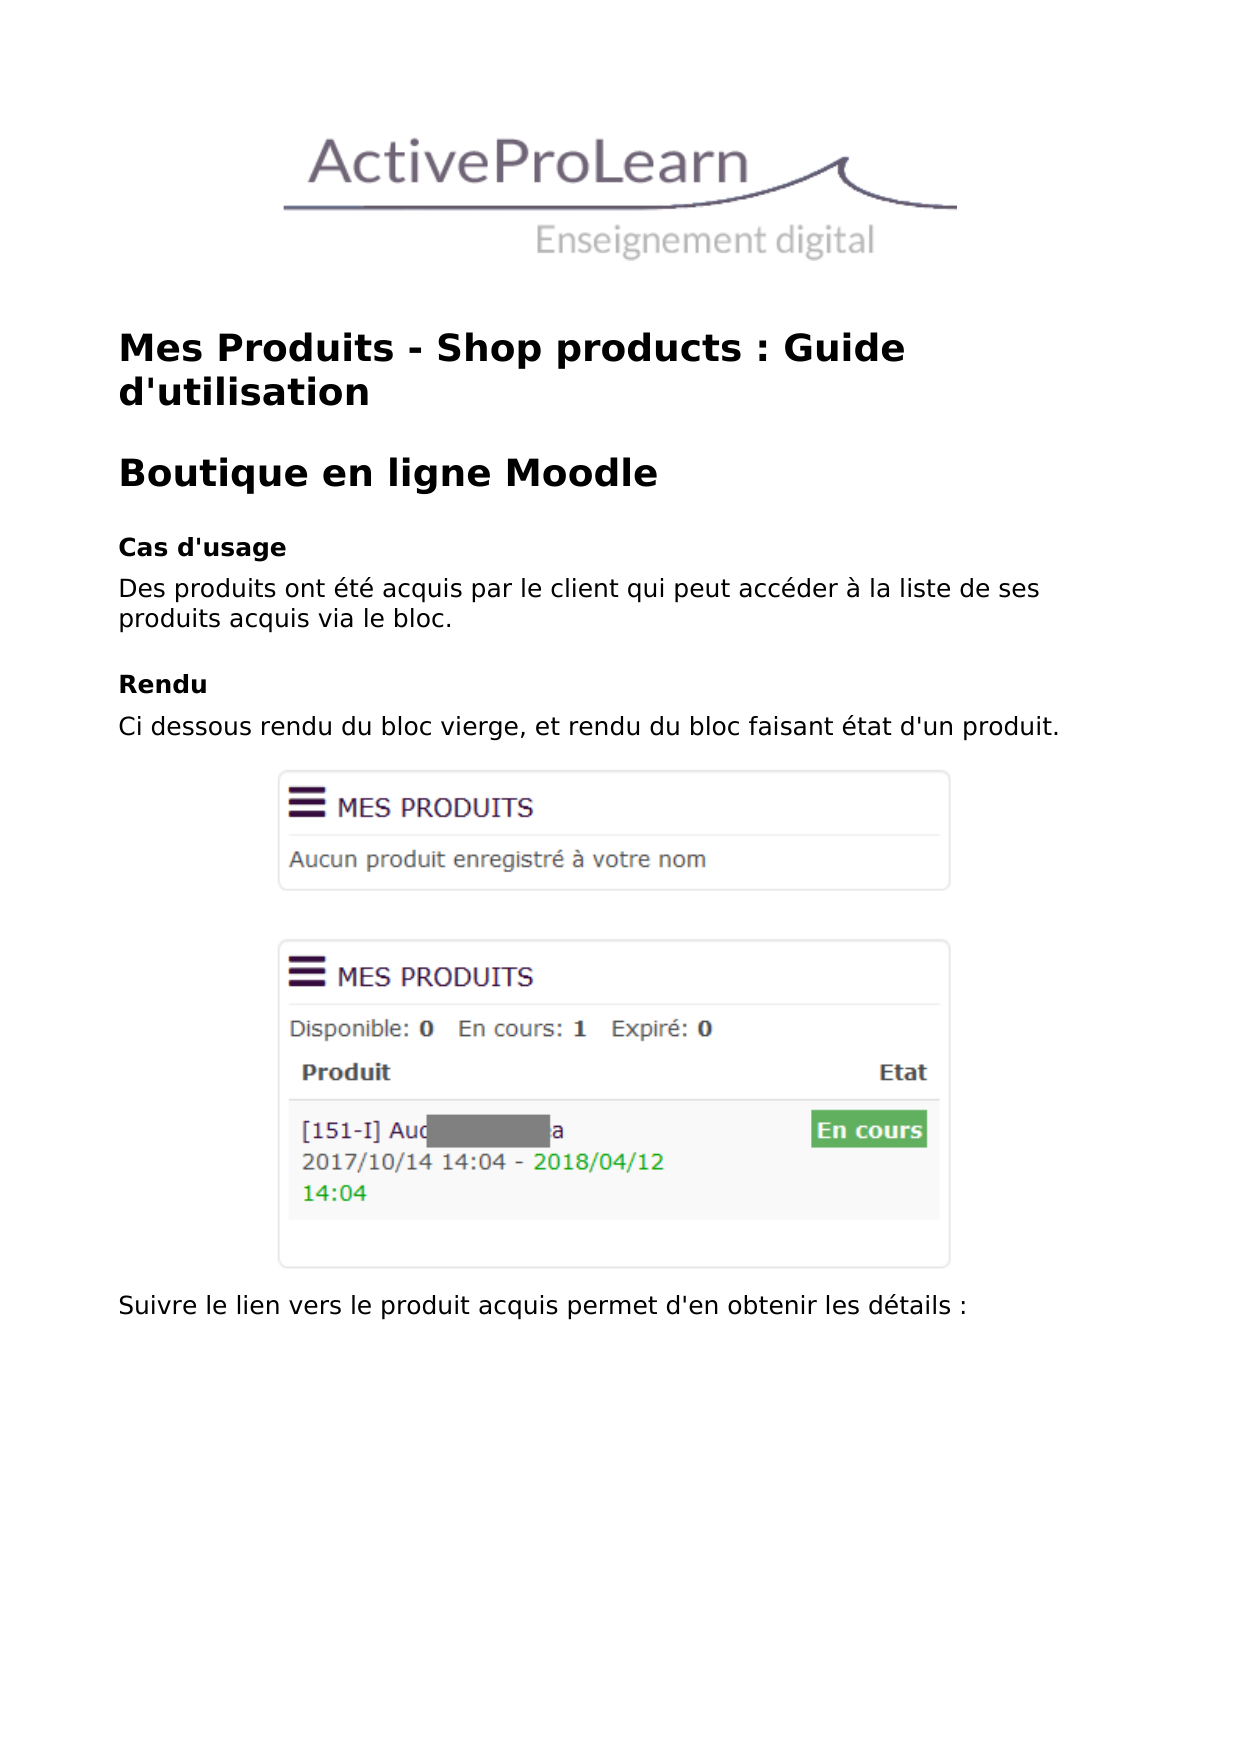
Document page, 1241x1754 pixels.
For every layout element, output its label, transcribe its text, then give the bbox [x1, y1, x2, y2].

text Suivre le lien vers le produit acquis permet d'en obtenir les détails : [118, 1085, 1122, 1320]
text Des produits ont été acquis par le client qui peut accéder à la liste de ses produits acquis via le bloc. [118, 574, 1122, 633]
subtitle Rendu [118, 670, 1122, 699]
text Ci dessous rendu du bloc vierge, et rendu du bloc faisant état d'un produit. [118, 712, 1122, 741]
subtitle Mes Produits - Shop products : Guide d'utilisation [118, 327, 1122, 414]
subtitle Boutique en ligne Moodle [118, 452, 1122, 495]
picture [283, 118, 957, 261]
subtitle Cas d'usage [118, 533, 1122, 562]
picture [272, 753, 968, 1292]
